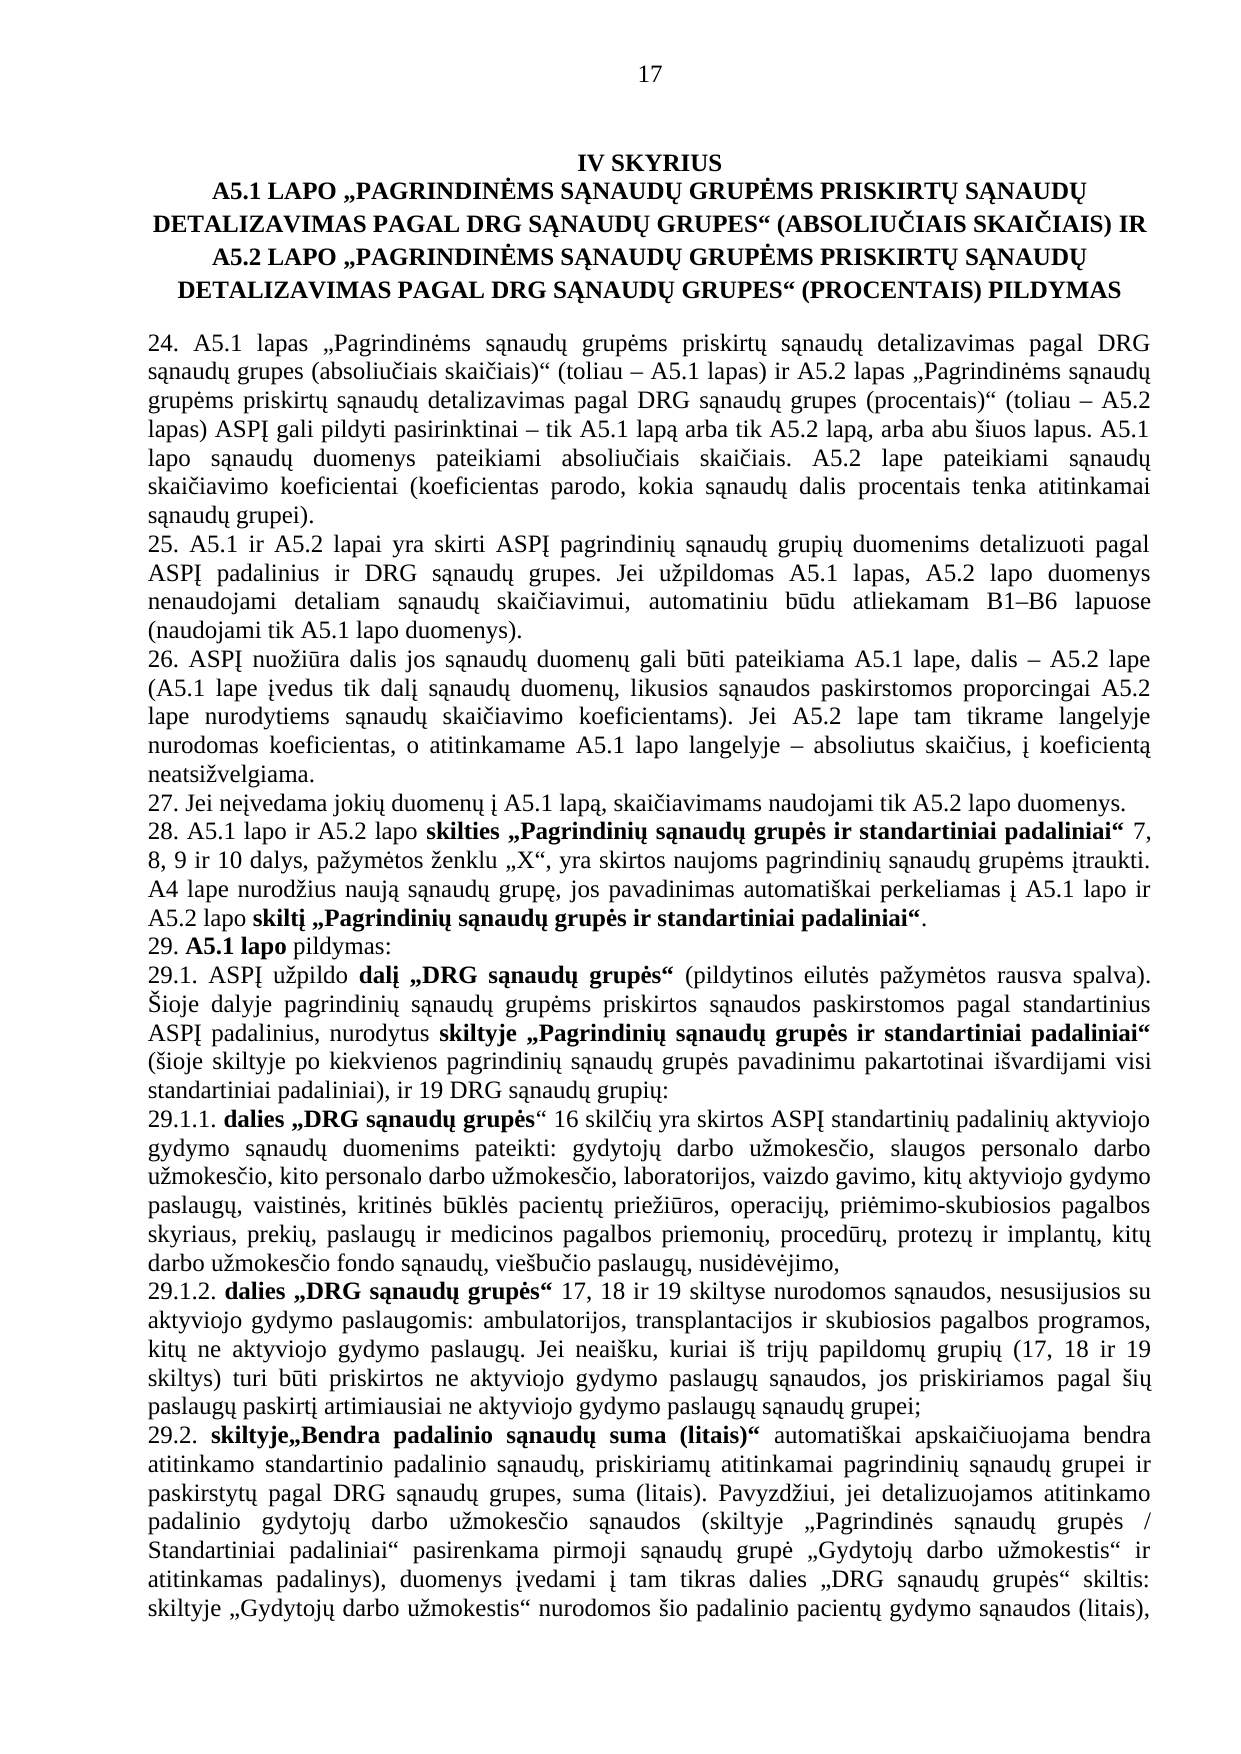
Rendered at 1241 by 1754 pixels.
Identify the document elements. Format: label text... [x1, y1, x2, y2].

text 29. A5.1 lapo pildymas: [148, 931, 1152, 960]
text 26. ASPĮ nuožiūra dalis jos sąnaudų duomenų gali būti pateikiama A5.1 lape, dalis – A5.2 lape (A5.1 lape įvedus tik dalį sąnaudų duomenų, likusios sąnaudos paskirstomos proporcingai A5.2 lape nurodytiems sąnaudų skaičiavimo koeficientams). Jei A5.2 lape tam tikrame langelyje nurodomas koeficientas, o atitinkamame A5.1 lapo langelyje – absoliutus skaičius, į koeficientą neatsižvelgiama. [148, 644, 1152, 788]
text A5.1 LAPO „PAGRINDINĖMS SĄNAUDŲ GRUPĖMS PRISKIRTŲ SĄNAUDŲ DETALIZAVIMAS PAGAL DRG SĄNAUDŲ GRUPES“ (ABSOLIUČIAIS SKAIČIAIS) IR A5.2 LAPO „PAGRINDINĖMS SĄNAUDŲ GRUPĖMS PRISKIRTŲ SĄNAUDŲ DETALIZAVIMAS PAGAL DRG SĄNAUDŲ GRUPES“ (PROCENTAIS) PILDYMAS [148, 176, 1152, 304]
text 24. A5.1 lapas „Pagrindinėms sąnaudų grupėms priskirtų sąnaudų detalizavimas pagal DRG sąnaudų grupes (absoliučiais skaičiais)“ (toliau – A5.1 lapas) ir A5.2 lapas „Pagrindinėms sąnaudų grupėms priskirtų sąnaudų detalizavimas pagal DRG sąnaudų grupes (procentais)“ (toliau – A5.2 lapas) ASPĮ gali pildyti pasirinktinai – tik A5.1 lapą arba tik A5.2 lapą, arba abu šiuos lapus. A5.1 lapo sąnaudų duomenys pateikiami absoliučiais skaičiais. A5.2 lape pateikiami sąnaudų skaičiavimo koeficientai (koeficientas parodo, kokia sąnaudų dalis procentais tenka atitinkamai sąnaudų grupei). [148, 328, 1152, 529]
text 29.1. ASPĮ užpildo dalį „DRG sąnaudų grupės“ (pildytinos eilutės pažymėtos rausva spalva). Šioje dalyje pagrindinių sąnaudų grupėms priskirtos sąnaudos paskirstomos pagal standartinius ASPĮ padalinius, nurodytus skiltyje „Pagrindinių sąnaudų grupės ir standartiniai padaliniai“ (šioje skiltyje po kiekvienos pagrindinių sąnaudų grupės pavadinimu pakartotinai išvardijami visi standartiniai padaliniai), ir 19 DRG sąnaudų grupių: [148, 960, 1152, 1104]
text 29.1.2. dalies „DRG sąnaudų grupės“ 17, 18 ir 19 skiltyse nurodomos sąnaudos, nesusijusios su aktyviojo gydymo paslaugomis: ambulatorijos, transplantacijos ir skubiosios pagalbos programos, kitų ne aktyviojo gydymo paslaugų. Jei neaišku, kuriai iš trijų papildomų grupių (17, 18 ir 19 skiltys) turi būti priskirtos ne aktyviojo gydymo paslaugų sąnaudos, jos priskiriamos pagal šių paslaugų paskirtį artimiausiai ne aktyviojo gydymo paslaugų sąnaudų grupei; [148, 1276, 1152, 1420]
text 25. A5.1 ir A5.2 lapai yra skirti ASPĮ pagrindinių sąnaudų grupių duomenims detalizuoti pagal ASPĮ padalinius ir DRG sąnaudų grupes. Jei užpildomas A5.1 lapas, A5.2 lapo duomenys nenaudojami detaliam sąnaudų skaičiavimui, automatiniu būdu atliekamam B1–B6 lapuose (naudojami tik A5.1 lapo duomenys). [148, 529, 1152, 644]
text 28. A5.1 lapo ir A5.2 lapo skilties „Pagrindinių sąnaudų grupės ir standartiniai padaliniai“ 7, 8, 9 ir 10 dalys, pažymėtos ženklu „X“, yra skirtos naujoms pagrindinių sąnaudų grupėms įtraukti. A4 lape nurodžius naują sąnaudų grupę, jos pavadinimas automatiškai perkeliamas į A5.1 lapo ir A5.2 lapo skiltį „Pagrindinių sąnaudų grupės ir standartiniai padaliniai“. [148, 816, 1152, 931]
text IV SKYRIUS [148, 148, 1152, 176]
text 29.2. skiltyje„Bendra padalinio sąnaudų suma (litais)“ automatiškai apskaičiuojama bendra atitinkamo standartinio padalinio sąnaudų, priskiriamų atitinkamai pagrindinių sąnaudų grupei ir paskirstytų pagal DRG sąnaudų grupes, suma (litais). Pavyzdžiui, jei detalizuojamos atitinkamo padalinio gydytojų darbo užmokesčio sąnaudos (skiltyje „Pagrindinės sąnaudų grupės / Standartiniai padaliniai“ pasirenkama pirmoji sąnaudų grupė „Gydytojų darbo užmokestis“ ir atitinkamas padalinys), duomenys įvedami į tam tikras dalies „DRG sąnaudų grupės“ skiltis: skiltyje „Gydytojų darbo užmokestis“ nurodomos šio padalinio pacientų gydymo sąnaudos (litais), [148, 1420, 1152, 1621]
text 27. Jei neįvedama jokių duomenų į A5.1 lapą, skaičiavimams naudojami tik A5.2 lapo duomenys. [148, 788, 1152, 816]
text 29.1.1. dalies „DRG sąnaudų grupės“ 16 skilčių yra skirtos ASPĮ standartinių padalinių aktyviojo gydymo sąnaudų duomenims pateikti: gydytojų darbo užmokesčio, slaugos personalo darbo užmokesčio, kito personalo darbo užmokesčio, laboratorijos, vaizdo gavimo, kitų aktyviojo gydymo paslaugų, vaistinės, kritinės būklės pacientų priežiūros, operacijų, priėmimo-skubiosios pagalbos skyriaus, prekių, paslaugų ir medicinos pagalbos priemonių, procedūrų, protezų ir implantų, kitų darbo užmokesčio fondo sąnaudų, viešbučio paslaugų, nusidėvėjimo, [148, 1104, 1152, 1276]
